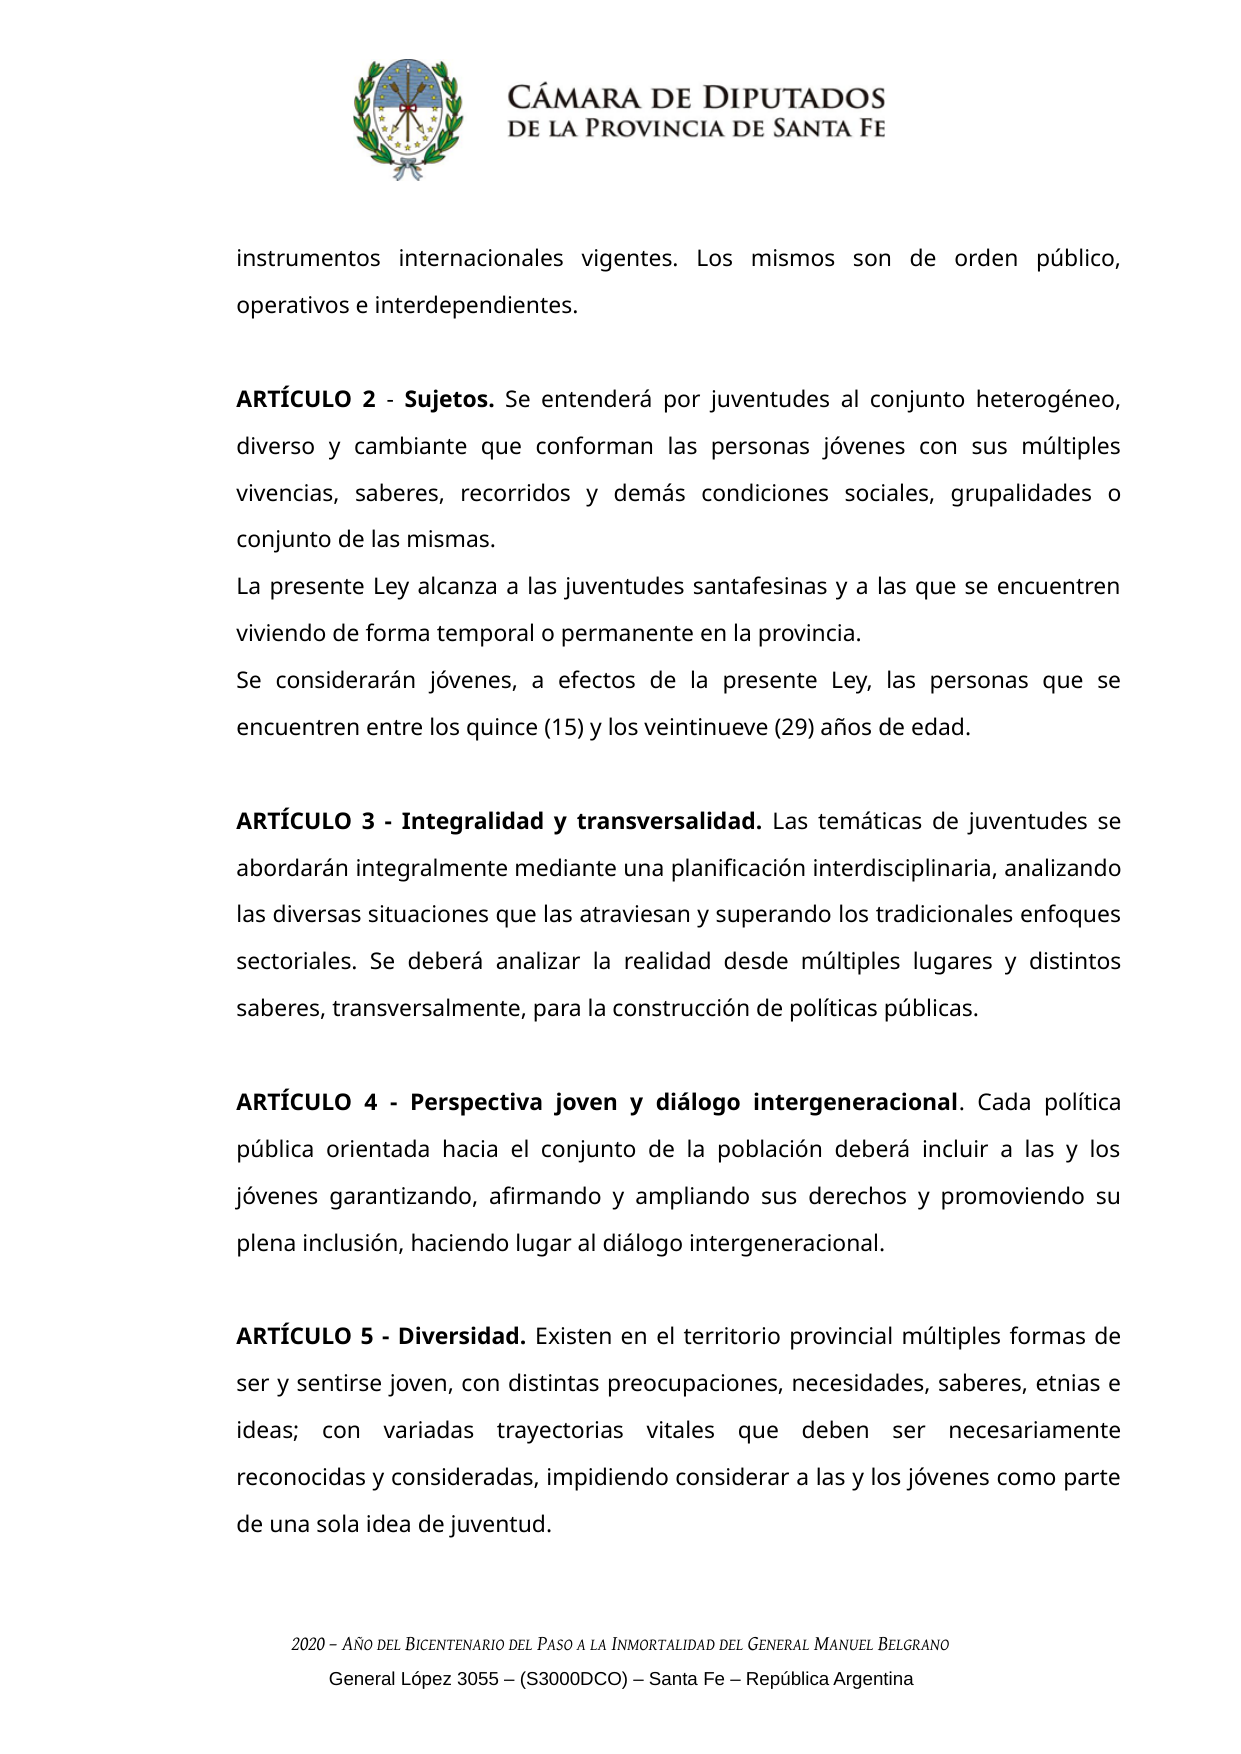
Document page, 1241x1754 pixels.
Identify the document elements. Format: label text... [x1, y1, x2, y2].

text ARTÍCULO 3 - Integralidad y transversalidad. Las temáticas de juventudes se abordarán integralmente mediante una planificación interdisciplinaria, analizando las diversas situaciones que las atraviesan y superando los tradicionales enfoques sectoriales. Se deberá analizar la realidad desde múltiples lugares y distintos saberes, transversalmente, para la construcción de políticas públicas. [236, 805, 1122, 1023]
text ARTÍCULO 2 - Sujetos. Se entenderá por juventudes al conjunto heterogéneo, diverso y cambiante que conforman las personas jóvenes con sus múltiples vivencias, saberes, recorridos y demás condiciones sociales, grupalidades o conjunto de las mismas. [236, 383, 1122, 555]
text instrumentos internacionales vigentes. Los mismos son de orden público, operativos e interdependientes. [236, 242, 1122, 320]
text ARTÍCULO 4 - Perspectiva joven y diálogo intergeneracional. Cada política pública orientada hacia el conjunto de la población deberá incluir a las y los jóvenes garantizando, afirmando y ampliando sus derechos y promoviendo su plena inclusión, haciendo lugar al diálogo intergeneracional. [236, 1086, 1122, 1258]
text La presente Ley alcanza a las juventudes santafesinas y a las que se encuentren viviendo de forma temporal o permanente en la provincia. [236, 570, 1122, 648]
text Se considerarán jóvenes, a efectos de la presente Ley, las personas que se encuentren entre los quince (15) y los veintinueve (29) años de edad. [236, 664, 1122, 742]
text ARTÍCULO 5 - Diversidad. Existen en el territorio provincial múltiples formas de ser y sentirse joven, con distintas preocupaciones, necesidades, saberes, etnias e ideas; con variadas trayectorias vitales que deben ser necesariamente reconocidas y consideradas, impidiendo considerar a las y los jóvenes como parte de una sola idea de juventud. [236, 1320, 1122, 1539]
